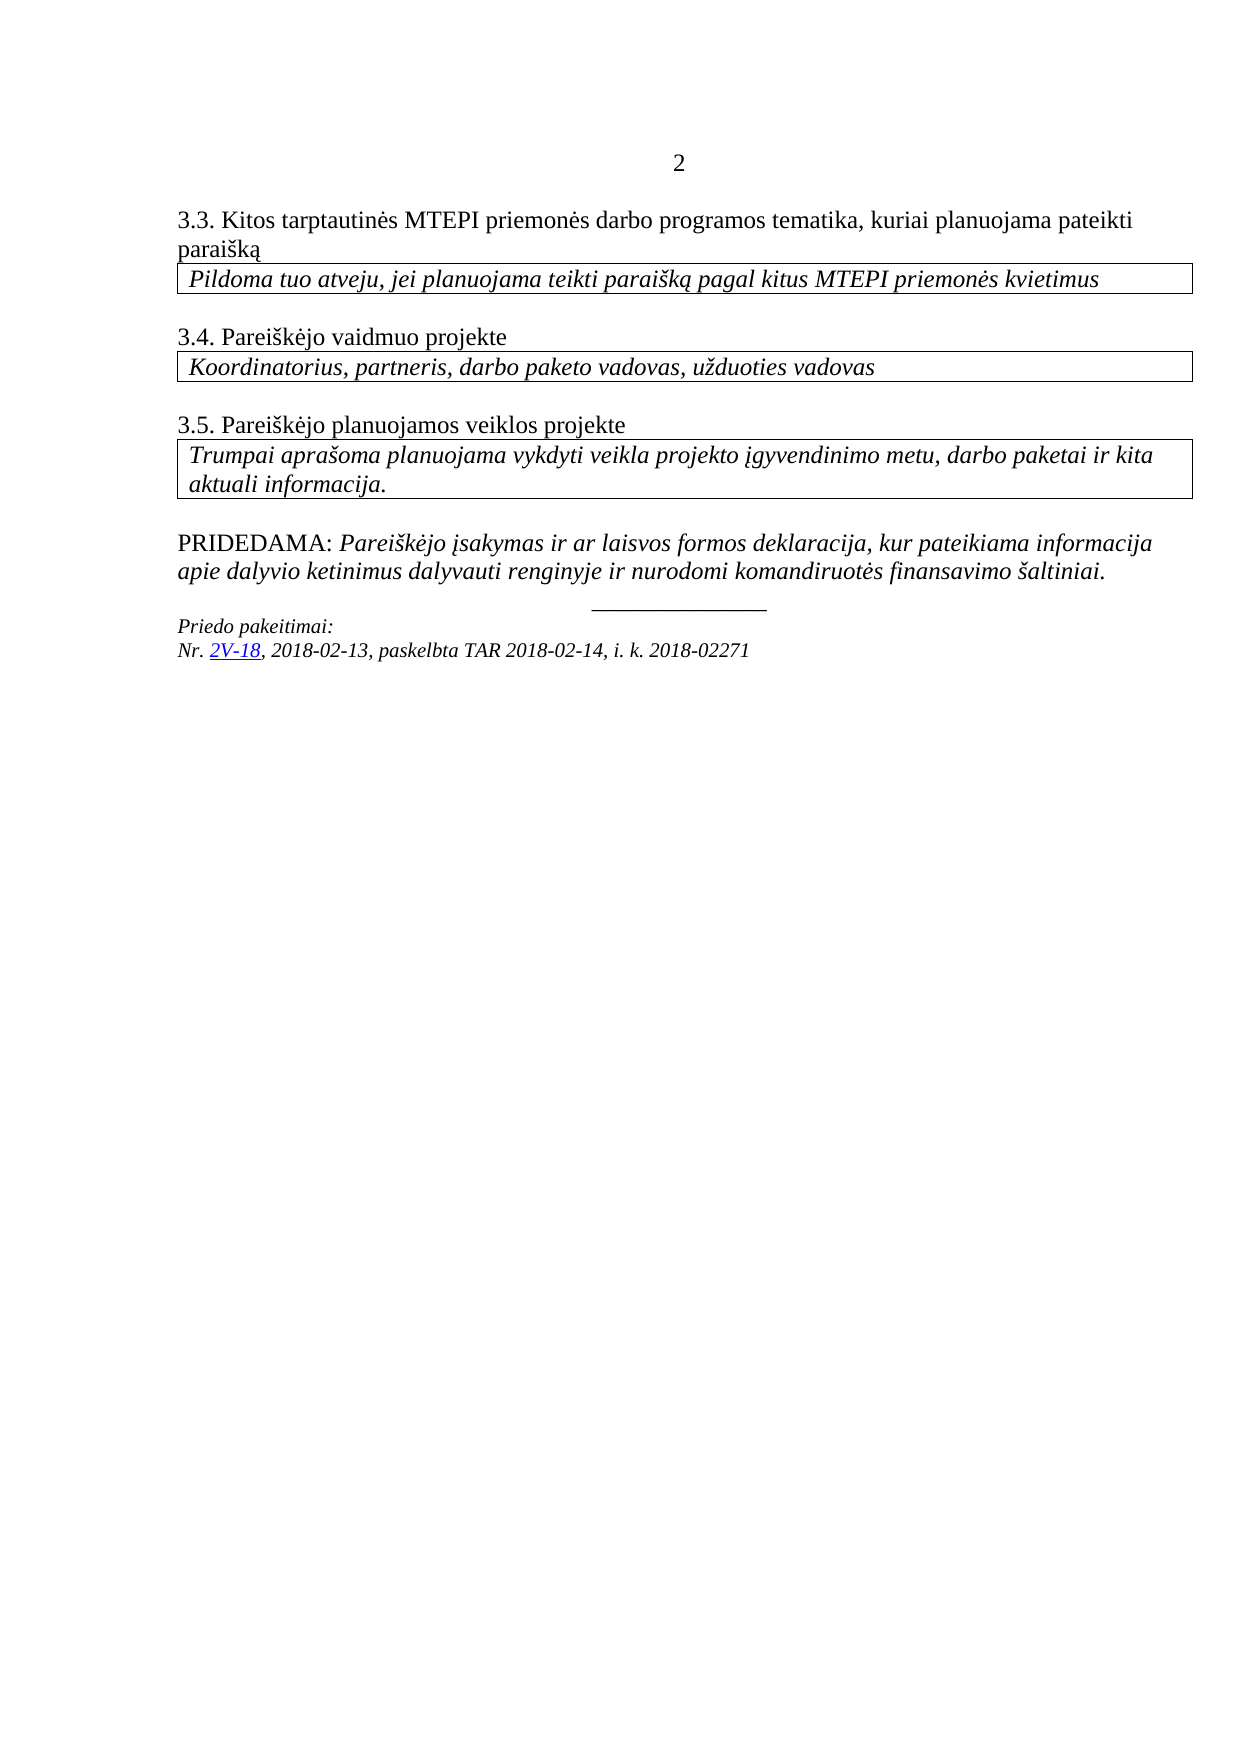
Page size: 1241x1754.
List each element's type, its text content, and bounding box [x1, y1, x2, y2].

text 3.5. Pareiškėjo planuojamos veiklos projekte [177, 411, 1181, 439]
table_header Trumpai aprašoma planuojama vykdyti veikla projekto įgyvendinimo metu, darbo paketai ir kita aktuali informacija. [178, 440, 1192, 498]
text PRIDEDAMA: Pareiškėjo įsakymas ir ar laisvos formos deklaracija, kur pateikiama informacija apie dalyvio ketinimus dalyvauti renginyje ir nurodomi komandiruotės finansavimo šaltiniai. [177, 528, 1181, 585]
text ______________ [177, 585, 1181, 614]
text Priedo pakeitimai: [177, 614, 1181, 638]
table_header Koordinatorius, partneris, darbo paketo vadovas, užduoties vadovas [178, 352, 1192, 381]
text Nr. 2V-18, 2018-02-13, paskelbta TAR 2018-02-14, i. k. 2018-02271 [177, 638, 1181, 662]
text 3.3. Kitos tarptautinės MTEPI priemonės darbo programos tematika, kuriai planuojama pateikti paraišką [177, 205, 1181, 263]
table_header Pildoma tuo atveju, jei planuojama teikti paraišką pagal kitus MTEPI priemonės kvietimus [178, 264, 1192, 292]
text 3.4. Pareiškėjo vaidmuo projekte [177, 322, 1181, 351]
